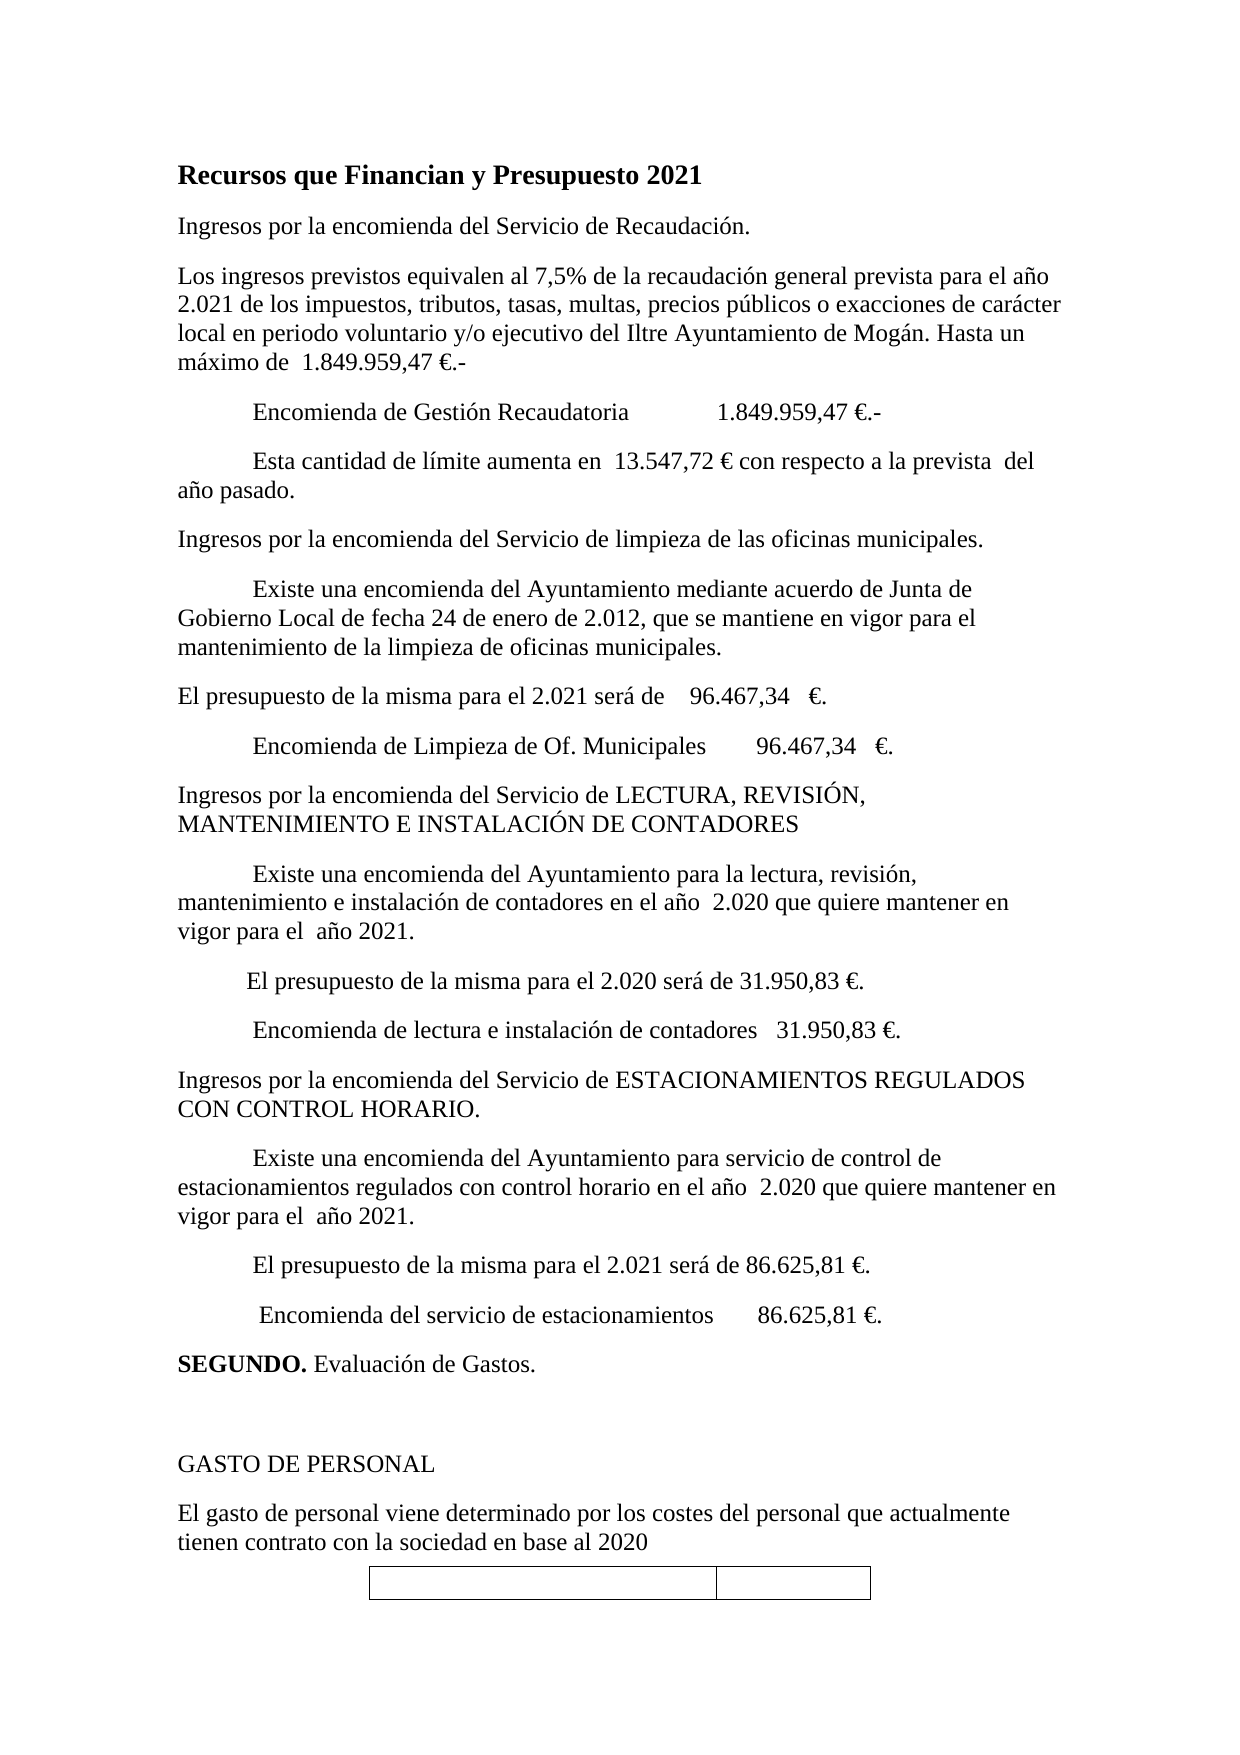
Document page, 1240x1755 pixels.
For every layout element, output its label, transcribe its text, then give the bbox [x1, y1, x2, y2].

text El presupuesto de la misma para el 2.021 será de 96.467,34 €. [177, 681, 1062, 710]
text El gasto de personal viene determinado por los costes del personal que actualmente tienen contrato con la sociedad en base al 2020 [177, 1498, 1062, 1556]
text Ingresos por la encomienda del Servicio de limpieza de las oficinas municipales. [177, 524, 1062, 553]
subtitle Recursos que Financian y Presupuesto 2021 [177, 158, 1062, 190]
table_header [717, 1567, 870, 1599]
text Ingresos por la encomienda del Servicio de ESTACIONAMIENTOS REGULADOS CON CONTROL HORARIO. [177, 1065, 1062, 1122]
text Existe una encomienda del Ayuntamiento mediante acuerdo de Junta de Gobierno Local de fecha 24 de enero de 2.012, que se mantiene en vigor para el mantenimiento de la limpieza de oficinas municipales. [177, 574, 1062, 660]
text Encomienda del servicio de estacionamientos 86.625,81 €. [177, 1300, 1062, 1329]
text Encomienda de Gestión Recaudatoria 1.849.959,47 €.- [177, 397, 1062, 425]
text Esta cantidad de límite aumenta en 13.547,72 € con respecto a la prevista del año pasado. [177, 446, 1062, 504]
text El presupuesto de la misma para el 2.020 será de 31.950,83 €. [177, 966, 1062, 994]
text Encomienda de Limpieza de Of. Municipales 96.467,34 €. [177, 731, 1062, 759]
text Encomienda de lectura e instalación de contadores 31.950,83 €. [177, 1015, 1062, 1044]
text El presupuesto de la misma para el 2.021 será de 86.625,81 €. [177, 1250, 1062, 1279]
text Ingresos por la encomienda del Servicio de Recaudación. [177, 211, 1062, 240]
text SEGUNDO. Evaluación de Gastos. [177, 1349, 1062, 1378]
text Ingresos por la encomienda del Servicio de LECTURA, REVISIÓN, MANTENIMIENTO E INSTALACIÓN DE CONTADORES [177, 780, 1062, 838]
text Existe una encomienda del Ayuntamiento para la lectura, revisión, mantenimiento e instalación de contadores en el año 2.020 que quiere mantener en vigor para el año 2021. [177, 859, 1062, 945]
text Los ingresos previstos equivalen al 7,5% de la recaudación general prevista para el año 2.021 de los impuestos, tributos, tasas, multas, precios públicos o exacciones de carácter local en periodo voluntario y/o ejecutivo del Iltre Ayuntamiento de Mogán. Hasta un máximo de 1.849.959,47 €.- [177, 261, 1062, 376]
table_header [370, 1567, 716, 1599]
text GASTO DE PERSONAL [177, 1449, 1062, 1477]
text Existe una encomienda del Ayuntamiento para servicio de control de estacionamientos regulados con control horario en el año 2.020 que quiere mantener en vigor para el año 2021. [177, 1143, 1062, 1229]
